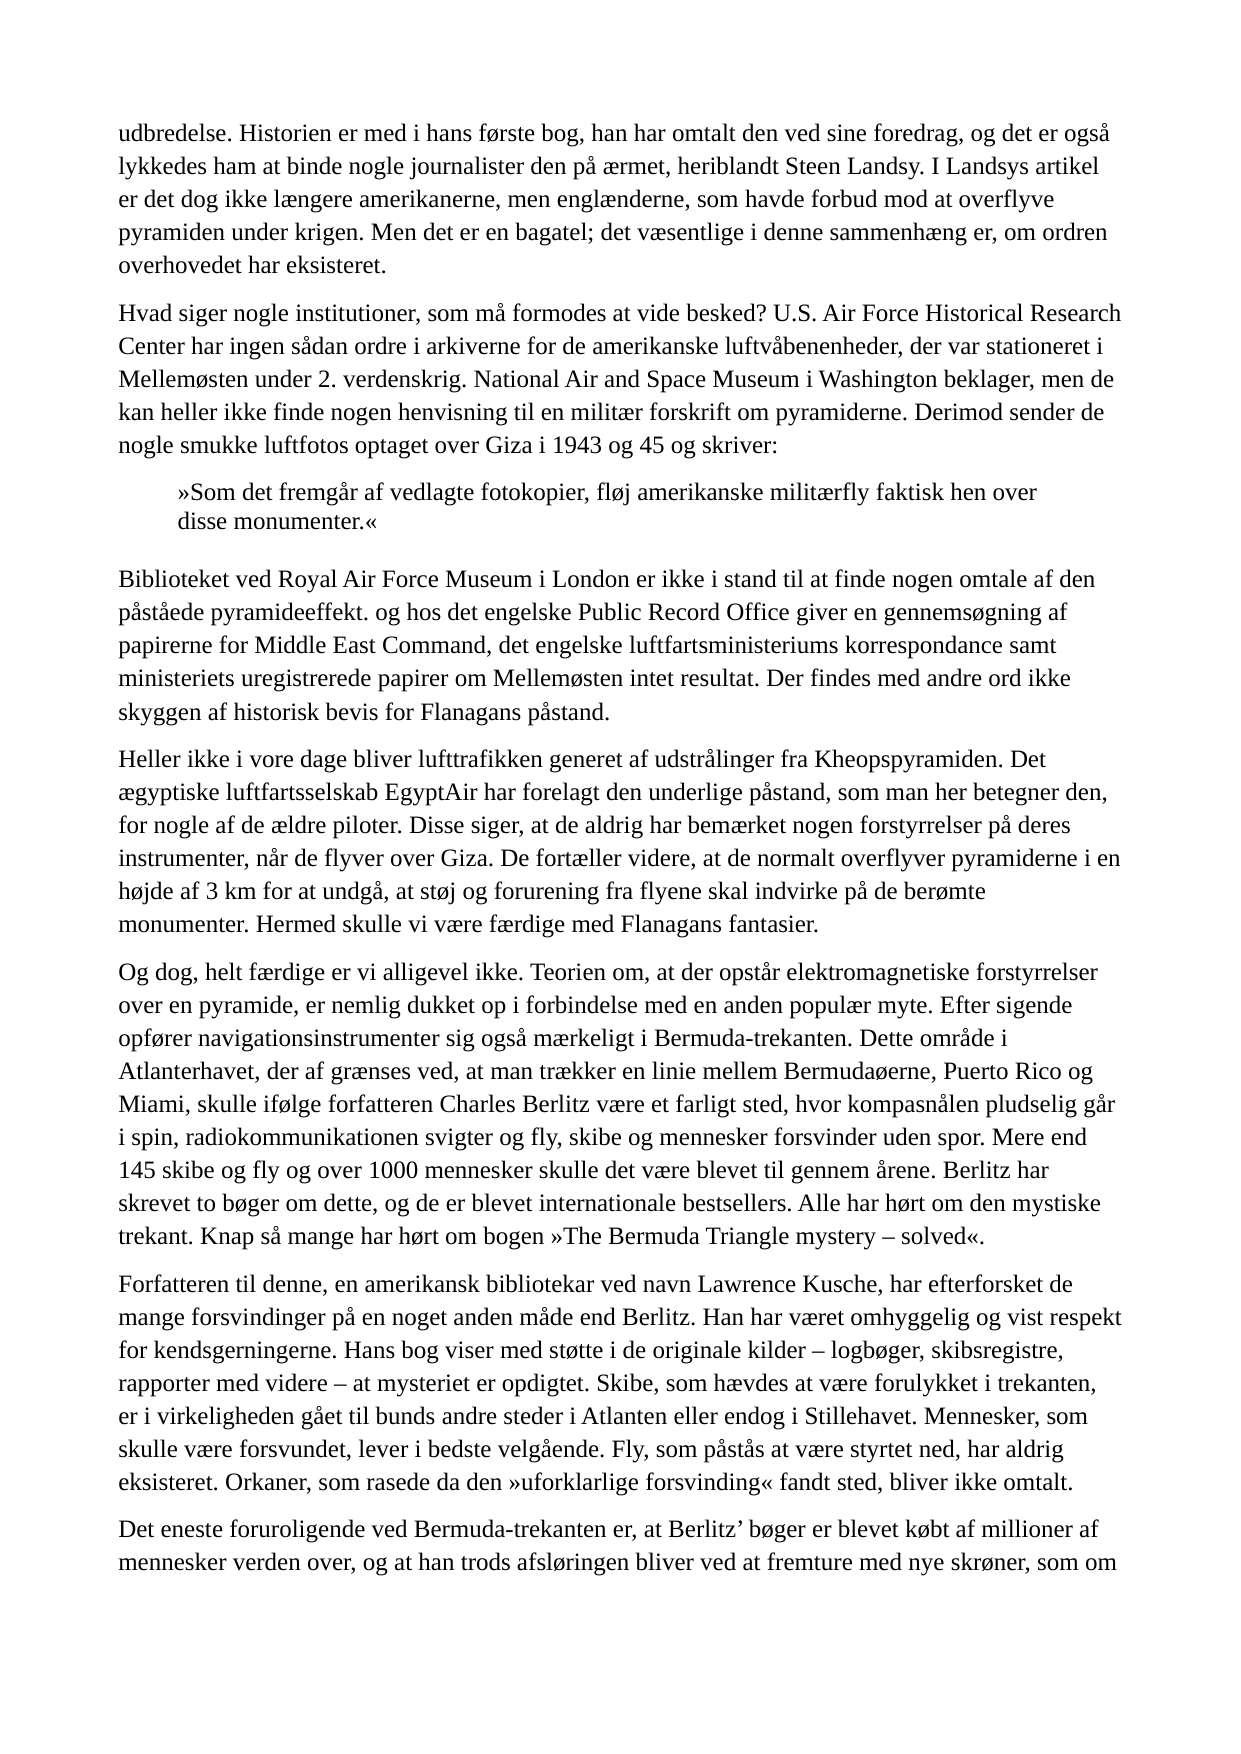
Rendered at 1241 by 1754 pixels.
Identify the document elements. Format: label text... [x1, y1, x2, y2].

text Hvad siger nogle institutioner, som må formodes at vide besked? U.S. Air Force Historical Research Center har ingen sådan ordre i arkiverne for de amerikanske luftvåbenenheder, der var stationeret i Mellemøsten under 2. verdenskrig. National Air and Space Museum i Washington beklager, men de kan heller ikke finde nogen henvisning til en militær forskrift om pyramiderne. Derimod sender de nogle smukke luftfotos optaget over Giza i 1943 og 45 og skriver: [118, 298, 1122, 459]
text Det eneste foruroligende ved Bermuda-trekanten er, at Berlitz’ bøger er blevet købt af millioner af mennesker verden over, og at han trods afsløringen bliver ved at fremture med nye skrøner, som om [118, 1514, 1122, 1576]
text Forfatteren til denne, en amerikansk bibliotekar ved navn Lawrence Kusche, har efterforsket de mange forsvindinger på en noget anden måde end Berlitz. Han har været omhyggelig og vist respekt for kendsgerningerne. Hans bog viser med støtte i de originale kilder – logbøger, skibsregistre, rapporter med videre – at mysteriet er opdigtet. Skibe, som hævdes at være forulykket i trekanten, er i virkeligheden gået til bunds andre steder i Atlanten eller endog i Stillehavet. Mennesker, som skulle være forsvundet, lever i bedste velgående. Fly, som påstås at være styrtet ned, har aldrig eksisteret. Orkaner, som rasede da den »uforklarlige forsvinding« fandt sted, bliver ikke omtalt. [118, 1269, 1122, 1496]
text Og dog, helt færdige er vi alligevel ikke. Teorien om, at der opstår elektromagnetiske forstyrrelser over en pyramide, er nemlig dukket op i forbindelse med en anden populær myte. Efter sigende opfører navigationsinstrumenter sig også mærkeligt i Bermuda-trekanten. Dette område i Atlanterhavet, der af grænses ved, at man trækker en linie mellem Bermudaøerne, Puerto Rico og Miami, skulle ifølge forfatteren Charles Berlitz være et farligt sted, hvor kompasnålen pludselig går i spin, radiokommunikationen svigter og fly, skibe og mennesker forsvinder uden spor. Mere end 145 skibe og fly og over 1000 mennesker skulle det være blevet til gennem årene. Berlitz har skrevet to bøger om dette, og de er blevet internationale bestsellers. Alle har hørt om den mystiske trekant. Knap så mange har hørt om bogen »The Bermuda Triangle mystery – solved«. [118, 957, 1122, 1250]
text Biblioteket ved Royal Air Force Museum i London er ikke i stand til at finde nogen omtale af den påståede pyramideeffekt. og hos det engelske Public Record Office giver en gennemsøgning af papirerne for Middle East Command, det engelske luftfartsministeriums korrespondance samt ministeriets uregistrerede papirer om Mellemøsten intet resultat. Der findes med andre ord ikke skyggen af historisk bevis for Flanagans påstand. [118, 564, 1122, 725]
text Heller ikke i vore dage bliver lufttrafikken generet af udstrålinger fra Kheopspyramiden. Det ægyptiske luftfartsselskab EgyptAir har forelagt den underlige påstand, som man her betegner den, for nogle af de ældre piloter. Disse siger, at de aldrig har bemærket nogen forstyrrelser på deres instrumenter, når de flyver over Giza. De fortæller videre, at de normalt overflyver pyramiderne i en højde af 3 km for at undgå, at støj og forurening fra flyene skal indvirke på de berømte monumenter. Hermed skulle vi være færdige med Flanagans fantasier. [118, 744, 1122, 938]
text »Som det fremgår af vedlagte fotokopier, fløj amerikanske militærfly faktisk hen over disse monumenter.« [177, 477, 1063, 535]
text udbredelse. Historien er med i hans første bog, han har omtalt den ved sine foredrag, og det er også lykkedes ham at binde nogle journalister den på ærmet, heriblandt Steen Landsy. I Landsys artikel er det dog ikke længere amerikanerne, men englænderne, som havde forbud mod at overflyve pyramiden under krigen. Men det er en bagatel; det væsentlige i denne sammenhæng er, om ordren overhovedet har eksisteret. [118, 118, 1122, 279]
